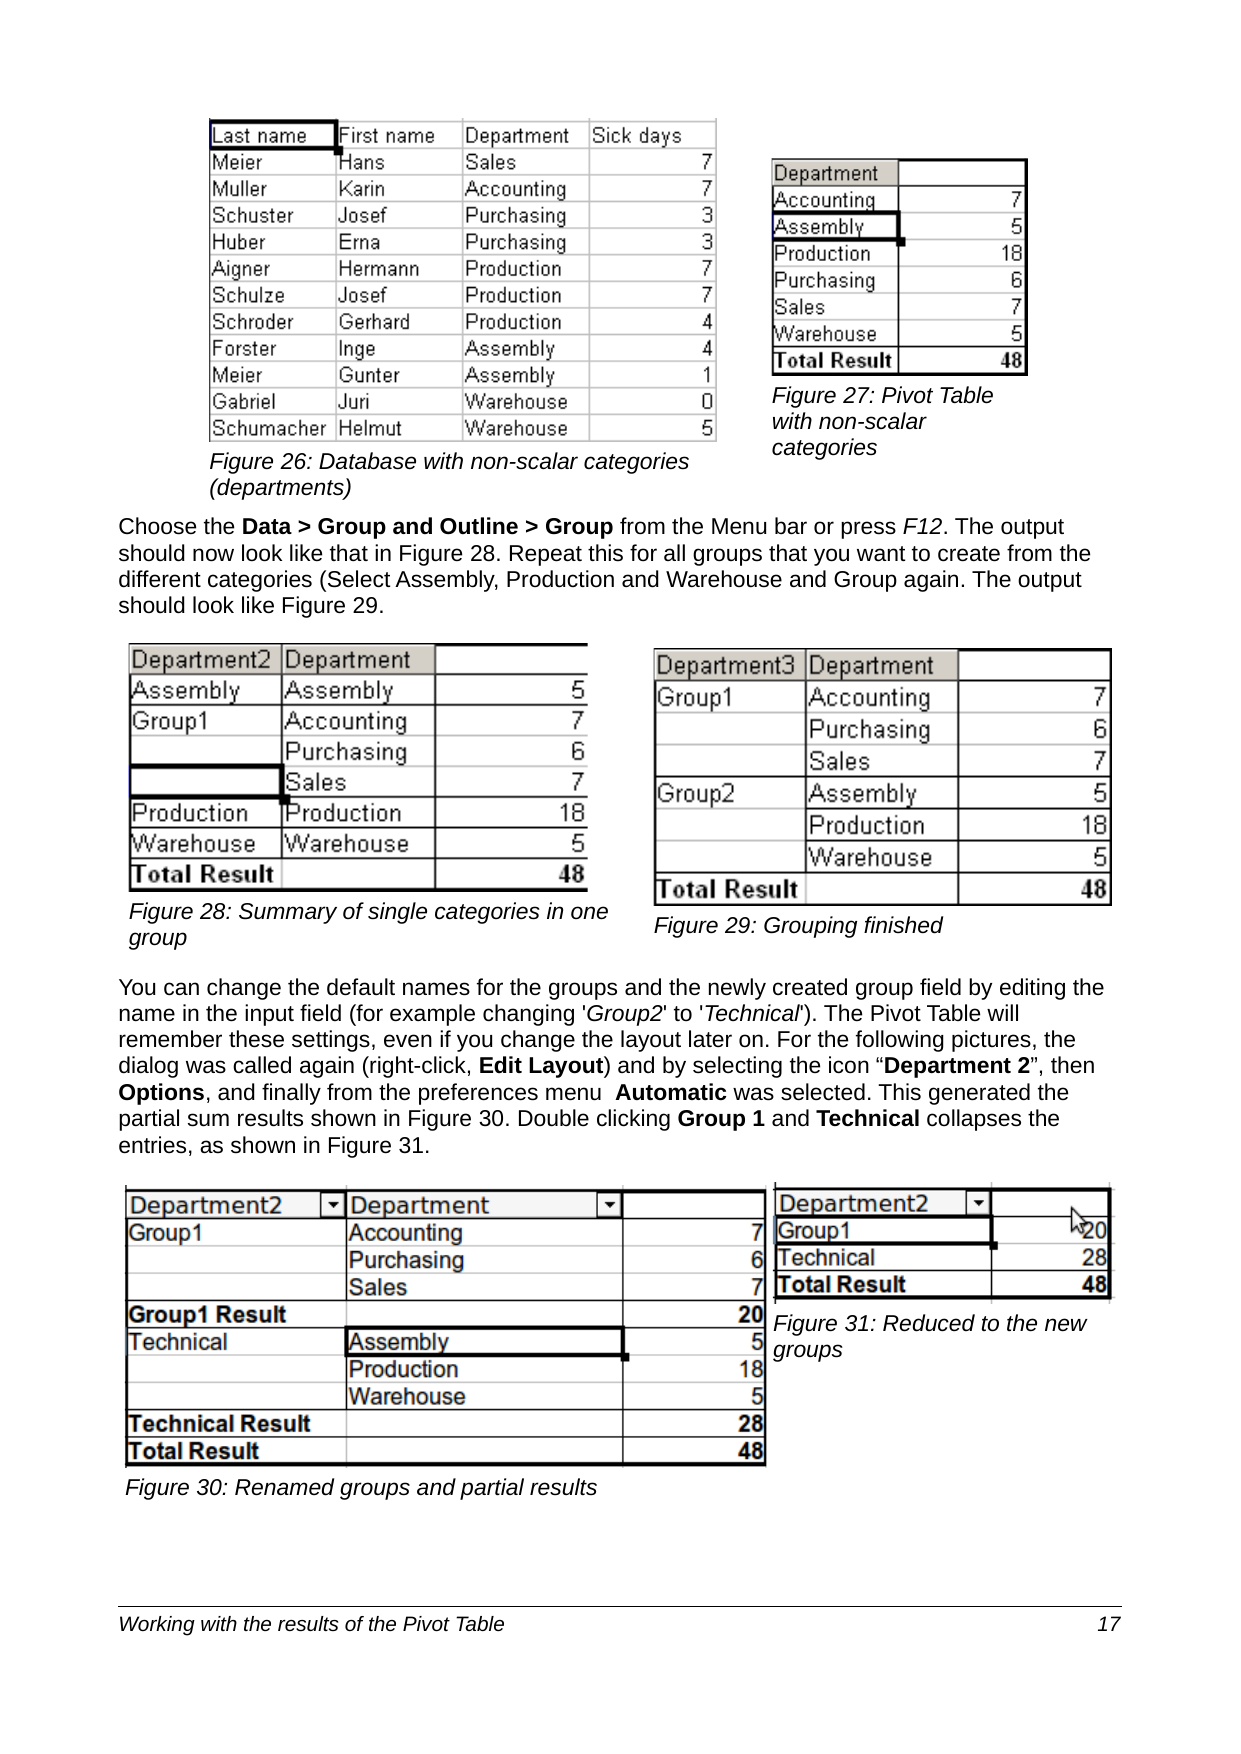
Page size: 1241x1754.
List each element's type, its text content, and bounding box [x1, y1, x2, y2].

text Figure 28: Summary of single categories in one group [128, 898, 646, 950]
picture [124, 1185, 767, 1468]
picture [772, 1182, 1116, 1304]
picture [653, 648, 1112, 906]
text Figure 26: Database with non-scalar categories (departments) [209, 448, 748, 501]
text Figure 30: Renamed groups and partial results [125, 1474, 767, 1500]
picture [128, 643, 588, 892]
picture [209, 118, 717, 442]
text Figure 29: Grouping finished [653, 912, 1112, 939]
text Choose the Data > Group and Outline > Group from the Menu bar or press F12. The output should now look like that in Figure 28. Repeat this for all groups that you want to create from the different categories (Select Assembly, Production and Warehouse and Group again. The output should look like Figure 29. [118, 513, 1122, 619]
text Figure 31: Reduced to the new groups [773, 1309, 1116, 1362]
text You can change the default names for the groups and the newly created group field by editing the name in the input field (for example changing 'Group2' to 'Technical'). The Pivot Table will remember these settings, even if you change the layout later on. For the following pictures, the dialog was called again (right-click, Edit Layout) and by selecting the icon “Department 2”, then Options, and finally from the preferences menu Automatic was selected. This generated the partial sum results shown in Figure 30. Double clicking Group 1 and Technical collapses the entries, as shown in Figure 31. [118, 973, 1122, 1158]
picture [771, 158, 1028, 376]
text Figure 27: Pivot Table with non-scalar categories [772, 382, 1031, 461]
